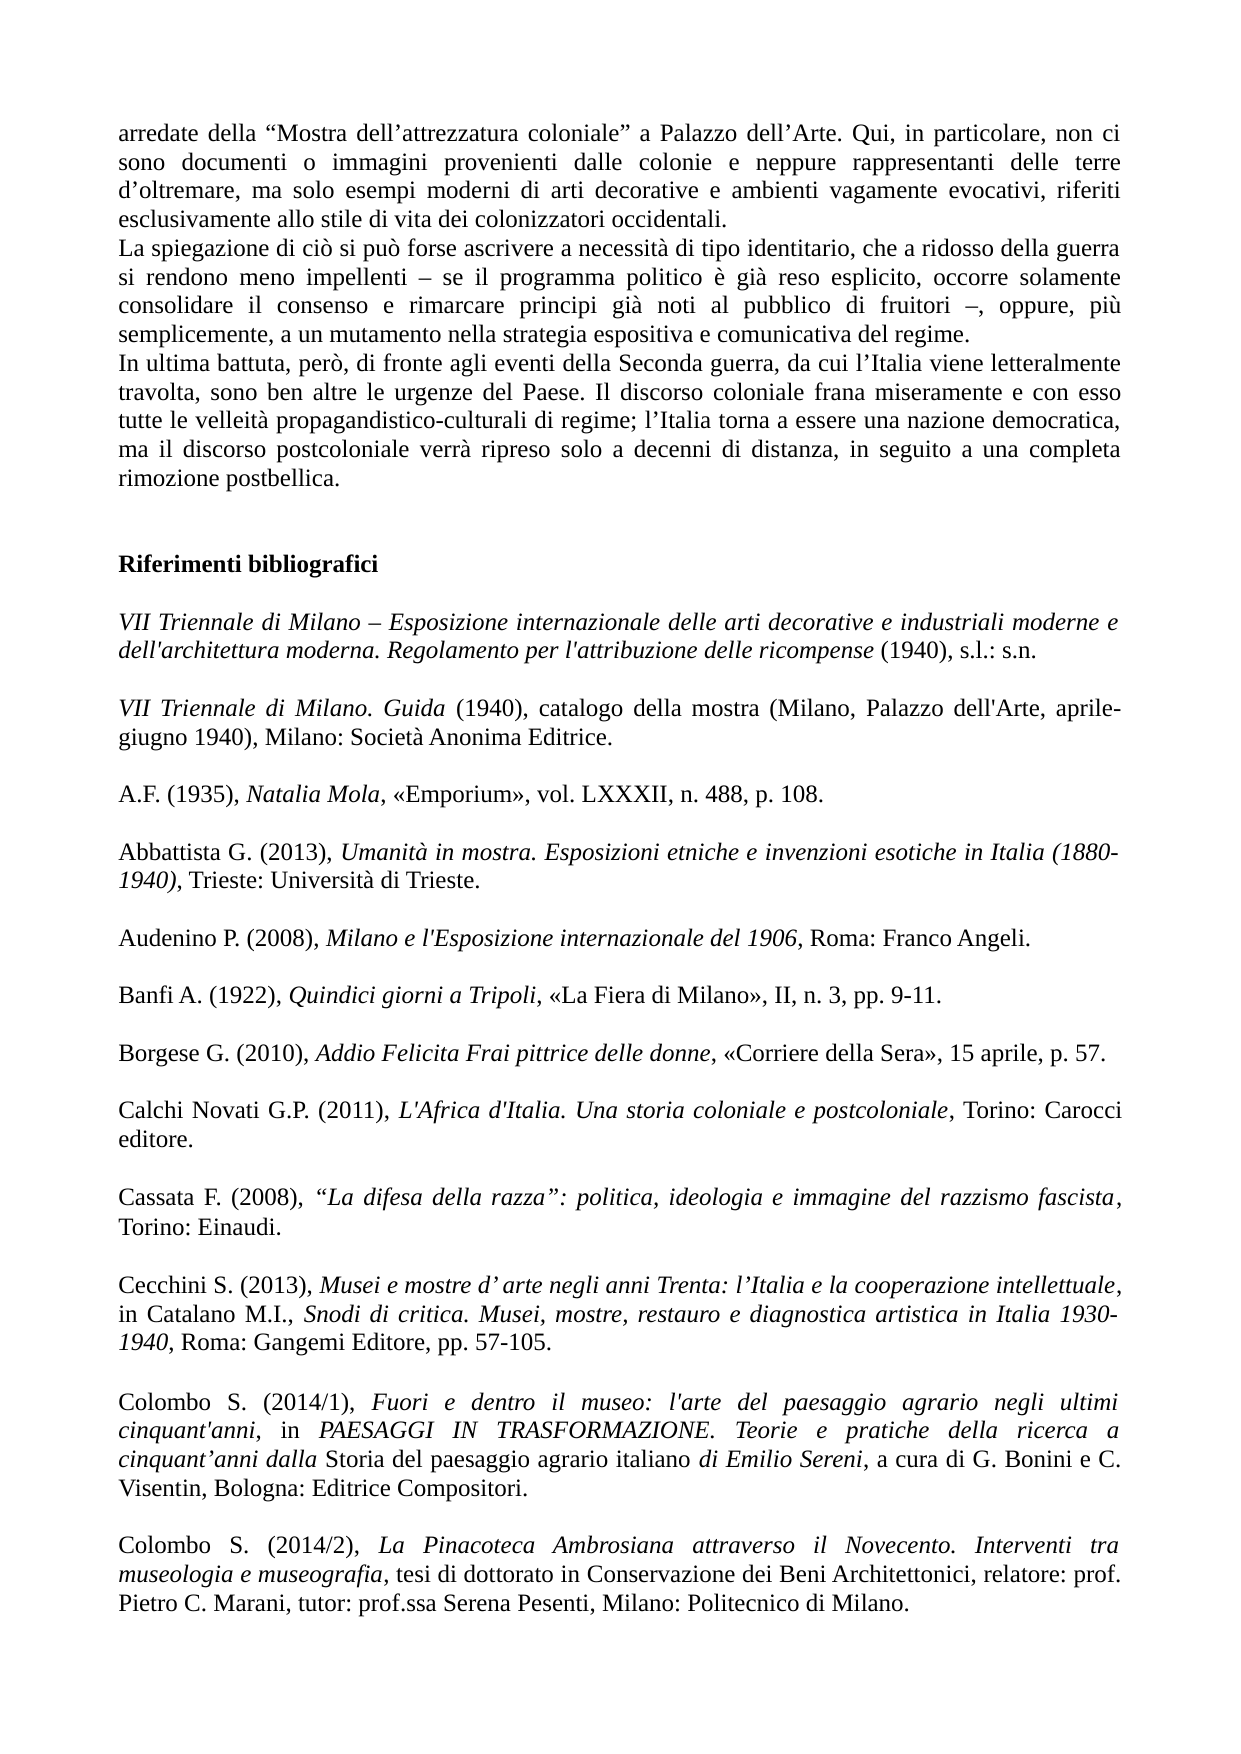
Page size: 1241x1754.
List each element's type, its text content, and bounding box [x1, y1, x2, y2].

text Calchi Novati G.P. (2011), L'Africa d'Italia. Una storia coloniale e postcoloniale, Torino: Carocci editore. [118, 1096, 1122, 1153]
text Colombo S. (2014/2), La Pinacoteca Ambrosiana attraverso il Novecento. Interventi tra museologia e museografia, tesi di dottorato in Conservazione dei Beni Architettonici, relatore: prof. Pietro C. Marani, tutor: prof.ssa Serena Pesenti, Milano: Politecnico di Milano. [118, 1530, 1122, 1617]
text A.F. (1935), Natalia Mola, «Emporium», vol. LXXXII, n. 488, p. 108. [118, 779, 1122, 808]
text Riferimenti bibliografici [118, 549, 1122, 578]
text Abbattista G. (2013), Umanità in mostra. Esposizioni etniche e invenzioni esotiche in Italia (1880-1940), Trieste: Università di Trieste. [118, 837, 1122, 894]
text Borgese G. (2010), Addio Felicita Frai pittrice delle donne, «Corriere della Sera», 15 aprile, p. 57. [118, 1038, 1122, 1067]
text Cecchini S. (2013), Musei e mostre d’ arte negli anni Trenta: l’Italia e la cooperazione intellettuale, in Catalano M.I., Snodi di critica. Musei, mostre, restauro e diagnostica artistica in Italia 1930-1940, Roma: Gangemi Editore, pp. 57-105. [118, 1270, 1122, 1356]
text Cassata F. (2008), “La difesa della razza”: politica, ideologia e immagine del razzismo fascista, Torino: Einaudi. [118, 1182, 1122, 1241]
text Audenino P. (2008), Milano e l'Esposizione internazionale del 1906, Roma: Franco Angeli. [118, 923, 1122, 952]
text La spiegazione di ciò si può forse ascrivere a necessità di tipo identitario, che a ridosso della guerra si rendono meno impellenti – se il programma politico è già reso esplicito, occorre solamente consolidare il consenso e rimarcare principi già noti al pubblico di fruitori –, oppure, più semplicemente, a un mutamento nella strategia espositiva e comunicativa del regime. [118, 233, 1122, 348]
text VII Triennale di Milano – Esposizione internazionale delle arti decorative e industriali moderne e dell'architettura moderna. Regolamento per l'attribuzione delle ricompense (1940), s.l.: s.n. [118, 607, 1122, 664]
text Banfi A. (1922), Quindici giorni a Tripoli, «La Fiera di Milano», II, n. 3, pp. 9-11. [118, 981, 1122, 1009]
text VII Triennale di Milano. Guida (1940), catalogo della mostra (Milano, Palazzo dell'Arte, aprile-giugno 1940), Milano: Società Anonima Editrice. [118, 693, 1122, 751]
text arredate della “Mostra dell’attrezzatura coloniale” a Palazzo dell’Arte. Qui, in particolare, non ci sono documenti o immagini provenienti dalle colonie e neppure rappresentanti delle terre d’oltremare, ma solo esempi moderni di arti decorative e ambienti vagamente evocativi, riferiti esclusivamente allo stile di vita dei colonizzatori occidentali. [118, 118, 1122, 233]
text In ultima battuta, però, di fronte agli eventi della Seconda guerra, da cui l’Italia viene letteralmente travolta, sono ben altre le urgenze del Paese. Il discorso coloniale frana miseramente e con esso tutte le velleità propagandistico-culturali di regime; l’Italia torna a essere una nazione democratica, ma il discorso postcoloniale verrà ripreso solo a decenni di distanza, in seguito a una completa rimozione postbellica. [118, 348, 1122, 492]
text Colombo S. (2014/1), Fuori e dentro il museo: l'arte del paesaggio agrario negli ultimi cinquant'anni, in PAESAGGI IN TRASFORMAZIONE. Teorie e pratiche della ricerca a cinquant’anni dalla Storia del paesaggio agrario italiano di Emilio Sereni, a cura di G. Bonini e C. Visentin, Bologna: Editrice Compositori. [118, 1387, 1122, 1502]
